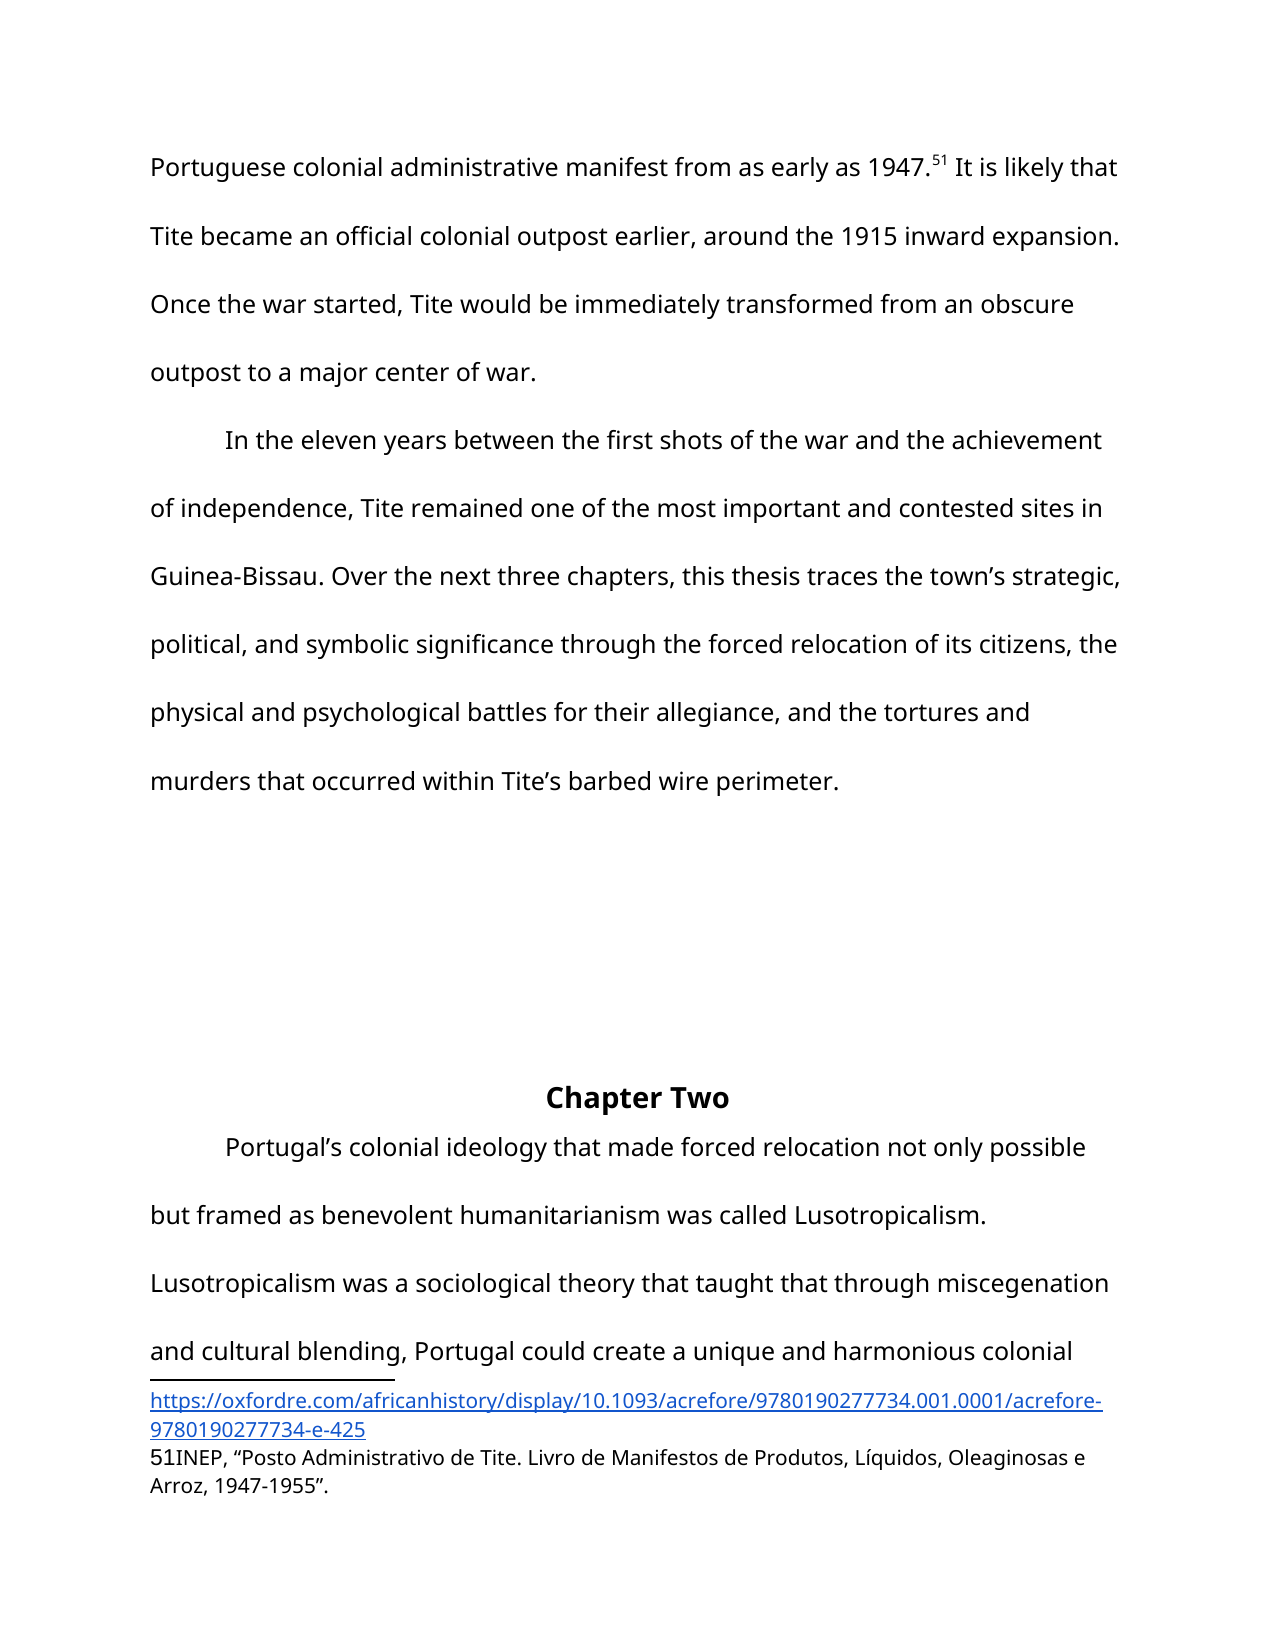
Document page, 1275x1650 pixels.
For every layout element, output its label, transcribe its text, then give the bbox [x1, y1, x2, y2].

text https://oxfordre.com/africanhistory/display/10.1093/acrefore/9780190277734.001.0001/acrefore-9780190277734-e-425 [150, 1386, 1125, 1443]
text Portuguese colonial administrative manifest from as early as 1947. It is likely that Tite became an official colonial outpost earlier, around the 1915 inward expansion. Once the war started, Tite would be immediately transformed from an obscure outpost to a major center of war. [150, 150, 1125, 388]
text In the eleven years between the first shots of the war and the achievement of independence, Tite remained one of the most important and contested sites in Guinea-Bissau. Over the next three chapters, this thesis traces the town’s strategic, political, and symbolic significance through the forced relocation of its citizens, the physical and psychological battles for their allegiance, and the tortures and murders that occurred within Tite’s barbed wire perimeter. [150, 422, 1125, 797]
text Portugal’s colonial ideology that made forced relocation not only possible but framed as benevolent humanitarianism was called Lusotropicalism. Lusotropicalism was a sociological theory that taught that through miscegenation and cultural blending, Portugal could create a unique and harmonious colonial [150, 1129, 1125, 1368]
text INEP, “Posto Administrativo de Tite. Livro de Manifestos de Produtos, Líquidos, Oleaginosas e Arroz, 1947-1955”. [150, 1443, 1125, 1500]
subtitle Chapter Two [150, 1077, 1125, 1117]
